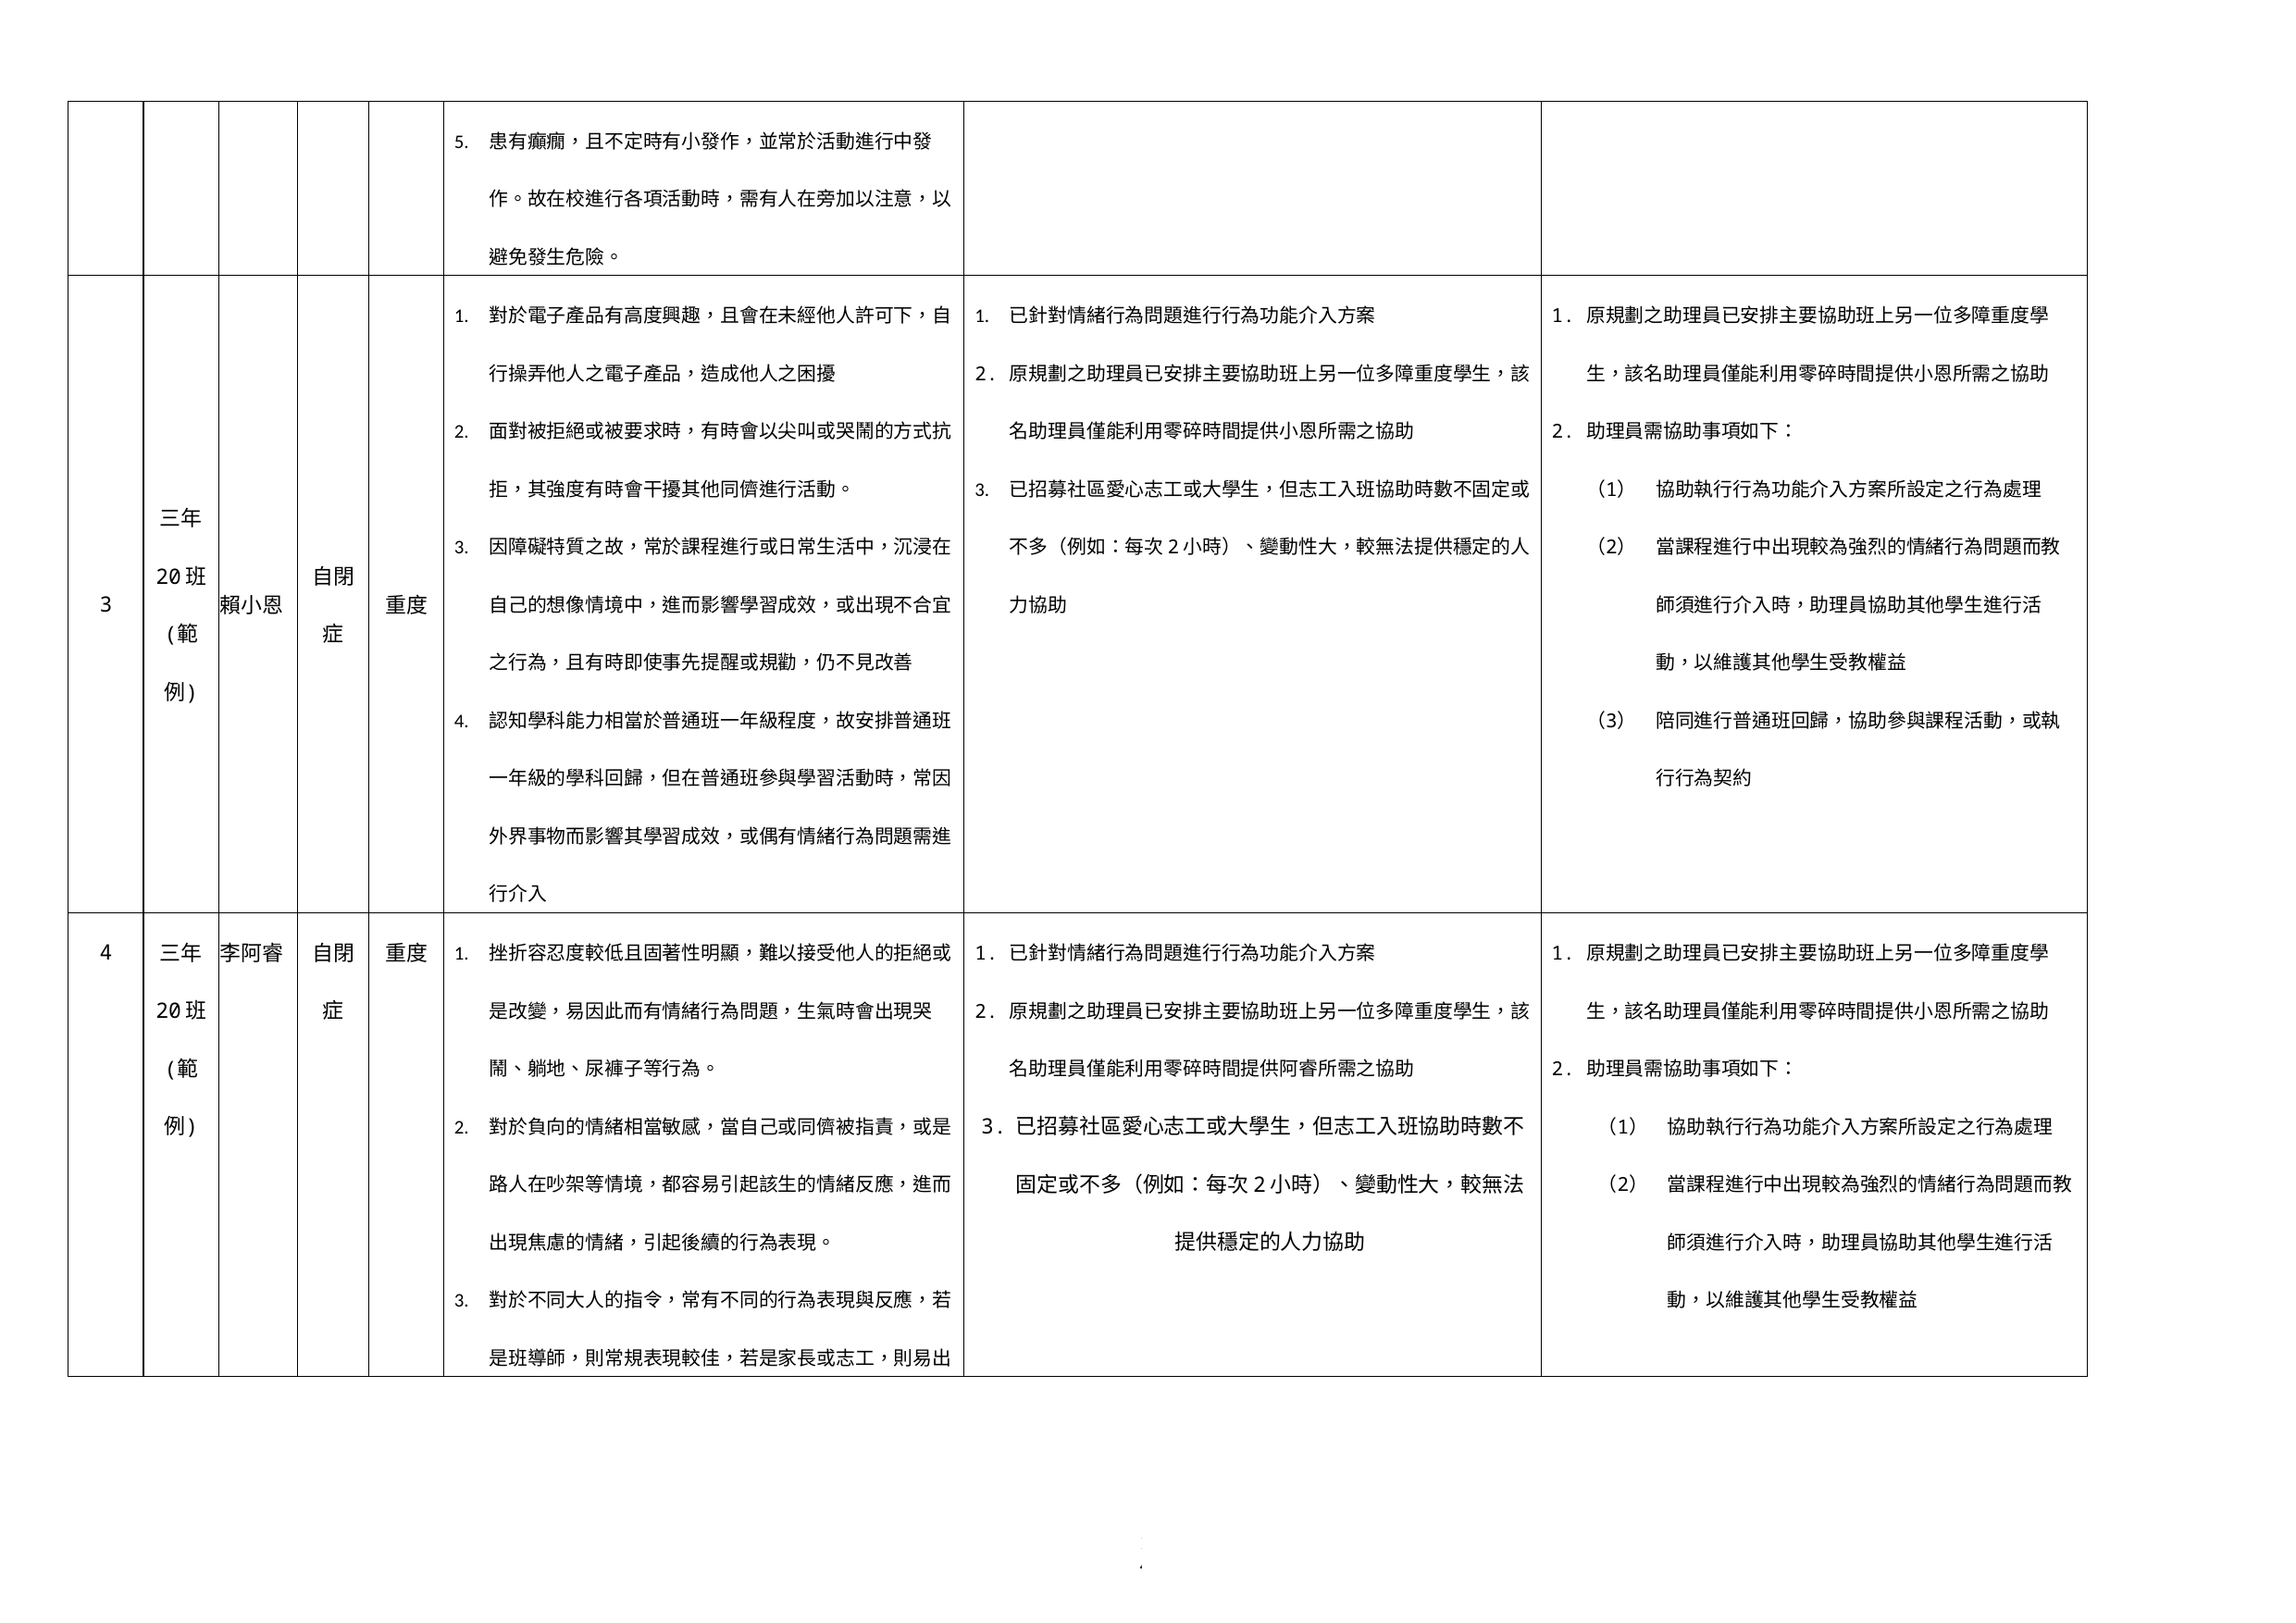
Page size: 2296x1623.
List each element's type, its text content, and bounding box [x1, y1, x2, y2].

table_cell [964, 102, 1541, 275]
table_cell 原規劃之助理員已安排主要協助班上另一位多障重度學生，該名助理員僅能利用零碎時間提供小恩所需之協助 助理員需協助事項如下： 協助執行行為功能介入方案所設定之行為處理 當課程進行中出現較為強烈的情緒行為問題而教師須進行介入時，助理員協助其他學生進行活動，以維護其他學生受教權益 陪同進行普通班回歸，協助參與課程活動，或執行行為契約 [1542, 276, 2087, 912]
table_cell [1542, 102, 2087, 275]
table_cell 重度 [369, 276, 443, 912]
table_cell 已針對情緒行為問題進行行為功能介入方案 原規劃之助理員已安排主要協助班上另一位多障重度學生，該名助理員僅能利用零碎時間提供小恩所需之協助 已招募社區愛心志工或大學生，但志工入班協助時數不固定或不多（例如：每次2小時）、變動性大，較無法提供穩定的人力協助 [964, 276, 1541, 912]
table_cell 4 [68, 913, 143, 1376]
table_cell [369, 102, 443, 275]
table_cell 賴小恩 [219, 276, 297, 912]
table_cell 自閉症 [298, 913, 368, 1376]
table_cell 對於電子產品有高度興趣，且會在未經他人許可下，自行操弄他人之電子產品，造成他人之困擾 面對被拒絕或被要求時，有時會以尖叫或哭鬧的方式抗拒，其強度有時會干擾其他同儕進行活動。 因障礙特質之故，常於課程進行或日常生活中，沉浸在自己的想像情境中，進而影響學習成效，或出現不合宜之行為，且有時即使事先提醒或規勸，仍不見改善 認知學科能力相當於普通班一年級程度，故安排普通班一年級的學科回歸，但在普通班參與學習活動時，常因外界事物而影響其學習成效，或偶有情緒行為問題需進行介入 [444, 276, 963, 912]
table_cell 原規劃之助理員已安排主要協助班上另一位多障重度學生，該名助理員僅能利用零碎時間提供小恩所需之協助 助理員需協助事項如下： 協助執行行為功能介入方案所設定之行為處理 當課程進行中出現較為強烈的情緒行為問題而教師須進行介入時，助理員協助其他學生進行活動，以維護其他學生受教權益 [1542, 913, 2087, 1376]
table_cell [298, 102, 368, 275]
table_cell 重度 [369, 913, 443, 1376]
table_cell 三年20班(範例) [144, 276, 218, 912]
table_cell 已針對情緒行為問題進行行為功能介入方案 原規劃之助理員已安排主要協助班上另一位多障重度學生，該名助理員僅能利用零碎時間提供阿睿所需之協助 已招募社區愛心志工或大學生，但志工入班協助時數不固定或不多（例如：每次2小時）、變動性大，較無法提供穩定的人力協助 [964, 913, 1541, 1376]
table_cell [68, 102, 143, 275]
table_cell 挫折容忍度較低且固著性明顯，難以接受他人的拒絕或是改變，易因此而有情緒行為問題，生氣時會出現哭鬧、躺地、尿褲子等行為。 對於負向的情緒相當敏感，當自己或同儕被指責，或是路人在吵架等情境，都容易引起該生的情緒反應，進而出現焦慮的情緒，引起後續的行為表現。 對於不同大人的指令，常有不同的行為表現與反應，若是班導師，則常規表現較佳，若是家長或志工，則易出 [444, 913, 963, 1376]
table_cell 三年20班(範例) [144, 913, 218, 1376]
table_cell 自閉症 [298, 276, 368, 912]
table_cell [144, 102, 218, 275]
table_cell 李阿睿 [219, 913, 297, 1376]
table_cell 3 [68, 276, 143, 912]
table_cell 語言表達、理解皆有困難，目前溝通以圖卡搭配溝通筆為主。 因行動不便，目前使用助行器及輪椅進行移動，考慮到個案安全，在校內外移動時需他人一旁協助並隨時注意學生安全。 個案受限於認知能力、注意力持續時間短暫及動作能力不佳，在學習適應部分需大量提醒與協助。 多項生活自理活動需他人大量協助，如更衣、如廁、移行、擺位。 患有癲癇，且不定時有小發作，並常於活動進行中發作。故在校進行各項活動時，需有人在旁加以注意，以避免發生危險。 [444, 102, 963, 275]
table_cell [219, 102, 297, 275]
